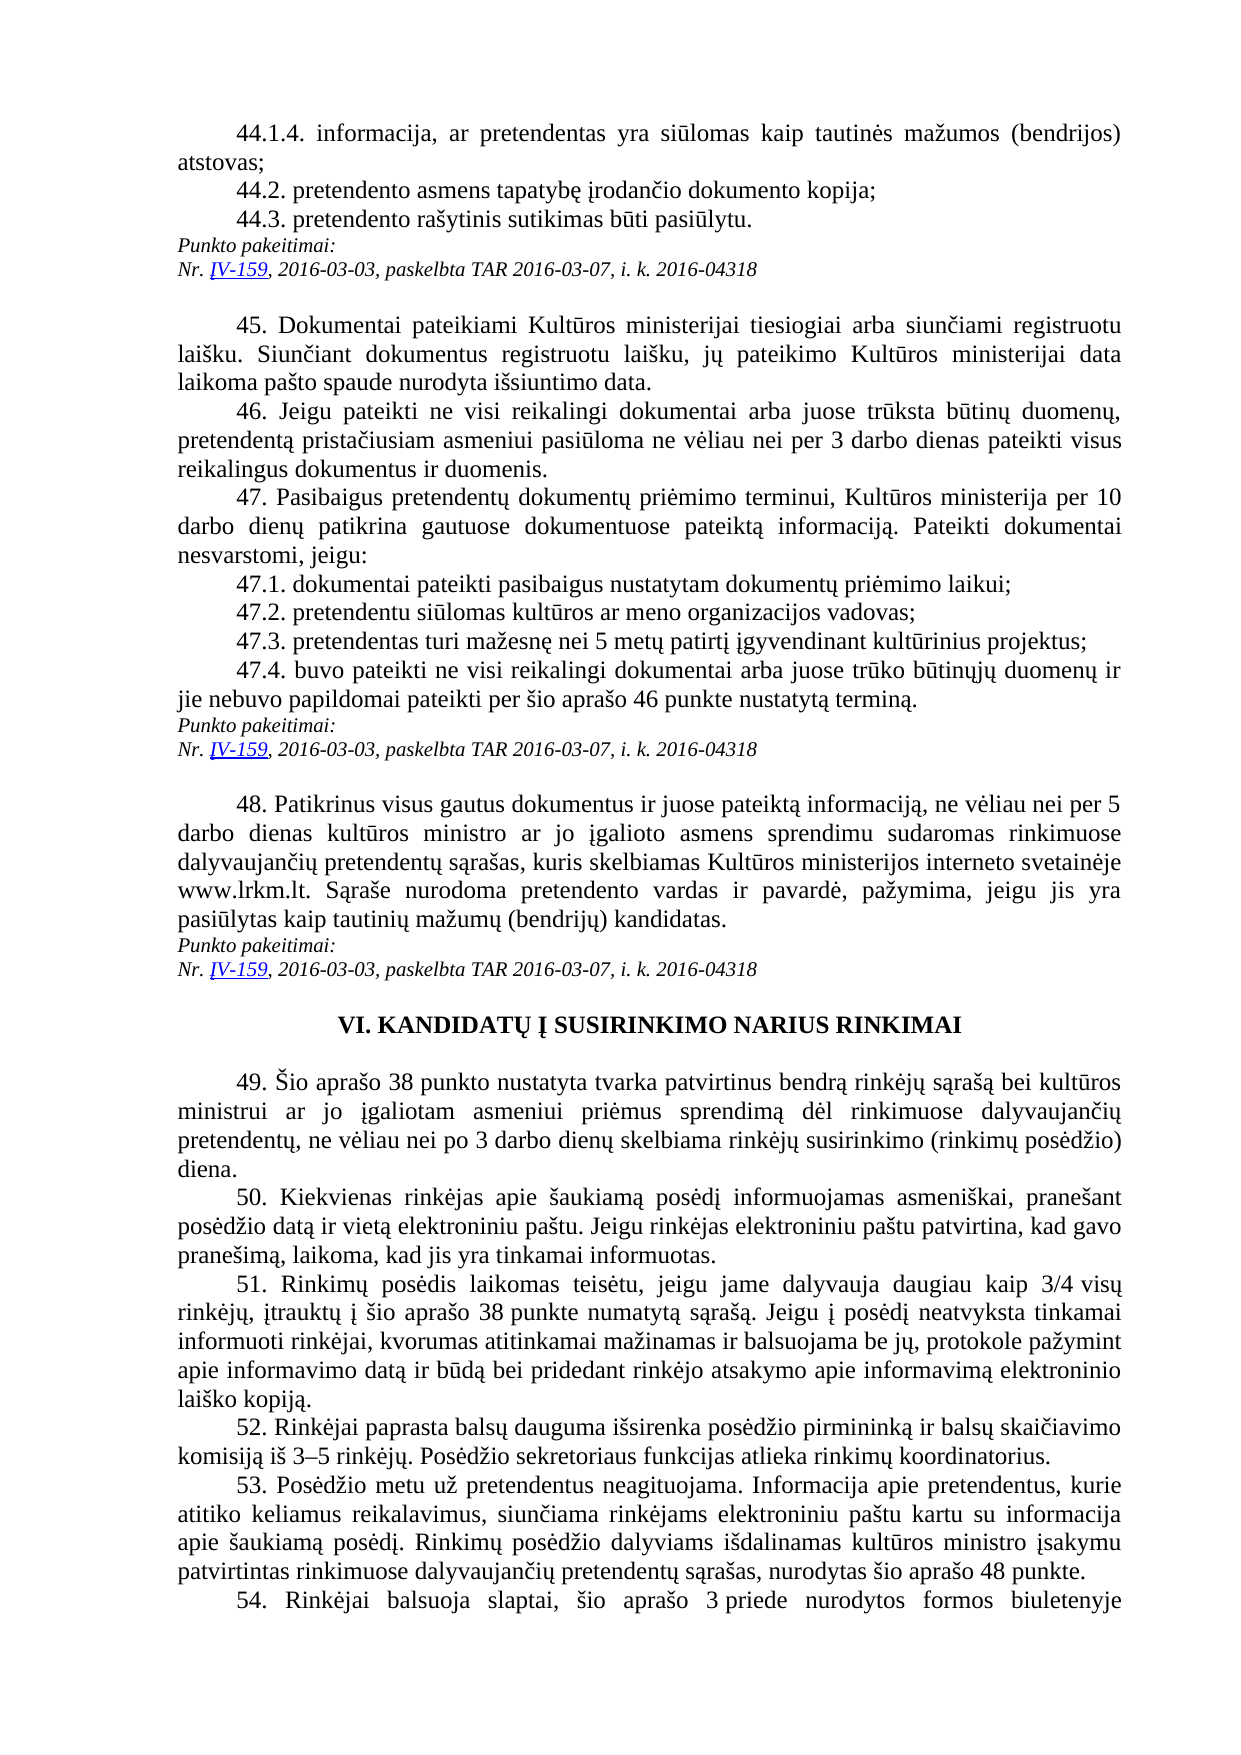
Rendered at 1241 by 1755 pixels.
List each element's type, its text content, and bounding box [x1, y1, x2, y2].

text Punkto pakeitimai: [177, 233, 1122, 257]
text 45. Dokumentai pateikiami Kultūros ministerijai tiesiogiai arba siunčiami registruotu laišku. Siunčiant dokumentus registruotu laišku, jų pateikimo Kultūros ministerijai data laikoma pašto spaude nurodyta išsiuntimo data. [177, 310, 1122, 396]
text 54. Rinkėjai balsuoja slaptai, šio aprašo 3 priede nurodytos formos biuletenyje [177, 1585, 1122, 1614]
text 48. Patikrinus visus gautus dokumentus ir juose pateiktą informaciją, ne vėliau nei per 5 darbo dienas kultūros ministro ar jo įgalioto asmens sprendimu sudaromas rinkimuose dalyvaujančių pretendentų sąrašas, kuris skelbiamas Kultūros ministerijos interneto svetainėje www.lrkm.lt. Sąraše nurodoma pretendento vardas ir pavardė, pažymima, jeigu jis yra pasiūlytas kaip tautinių mažumų (bendrijų) kandidatas. [177, 789, 1122, 933]
text 47. Pasibaigus pretendentų dokumentų priėmimo terminui, Kultūros ministerija per 10 darbo dienų patikrina gautuose dokumentuose pateiktą informaciją. Pateikti dokumentai nesvarstomi, jeigu: [177, 482, 1122, 569]
text 46. Jeigu pateikti ne visi reikalingi dokumentai arba juose trūksta būtinų duomenų, pretendentą pristačiusiam asmeniui pasiūloma ne vėliau nei per 3 darbo dienas pateikti visus reikalingus dokumentus ir duomenis. [177, 396, 1122, 482]
text 50. Kiekvienas rinkėjas apie šaukiamą posėdį informuojamas asmeniškai, pranešant posėdžio datą ir vietą elektroniniu paštu. Jeigu rinkėjas elektroniniu paštu patvirtina, kad gavo pranešimą, laikoma, kad jis yra tinkamai informuotas. [177, 1182, 1122, 1269]
text 44.2. pretendento asmens tapatybę įrodančio dokumento kopija; [177, 176, 1122, 204]
text 47.1. dokumentai pateikti pasibaigus nustatytam dokumentų priėmimo laikui; [177, 569, 1122, 597]
text Nr. ĮV-159, 2016-03-03, paskelbta TAR 2016-03-07, i. k. 2016-04318 [177, 737, 1122, 761]
text 47.3. pretendentas turi mažesnę nei 5 metų patirtį įgyvendinant kultūrinius projektus; [177, 626, 1122, 655]
text Punkto pakeitimai: [177, 933, 1122, 957]
text Nr. ĮV-159, 2016-03-03, paskelbta TAR 2016-03-07, i. k. 2016-04318 [177, 257, 1122, 281]
text 47.2. pretendentu siūlomas kultūros ar meno organizacijos vadovas; [177, 597, 1122, 626]
text 52. Rinkėjai paprasta balsų dauguma išsirenka posėdžio pirmininką ir balsų skaičiavimo komisiją iš 3–5 rinkėjų. Posėdžio sekretoriaus funkcijas atlieka rinkimų koordinatorius. [177, 1412, 1122, 1470]
text Nr. ĮV-159, 2016-03-03, paskelbta TAR 2016-03-07, i. k. 2016-04318 [177, 957, 1122, 981]
text 49. Šio aprašo 38 punkto nustatyta tvarka patvirtinus bendrą rinkėjų sąrašą bei kultūros ministrui ar jo įgaliotam asmeniui priėmus sprendimą dėl rinkimuose dalyvaujančių pretendentų, ne vėliau nei po 3 darbo dienų skelbiama rinkėjų susirinkimo (rinkimų posėdžio) diena. [177, 1067, 1122, 1182]
text 53. Posėdžio metu už pretendentus neagituojama. Informacija apie pretendentus, kurie atitiko keliamus reikalavimus, siunčiama rinkėjams elektroniniu paštu kartu su informacija apie šaukiamą posėdį. Rinkimų posėdžio dalyviams išdalinamas kultūros ministro įsakymu patvirtintas rinkimuose dalyvaujančių pretendentų sąrašas, nurodytas šio aprašo 48 punkte. [177, 1470, 1122, 1585]
text 44.3. pretendento rašytinis sutikimas būti pasiūlytu. [177, 204, 1122, 233]
text VI. KANDIDATŲ Į SUSIRINKIMO NARIUS RINKIMAI [177, 1010, 1122, 1039]
text 51. Rinkimų posėdis laikomas teisėtu, jeigu jame dalyvauja daugiau kaip 3/4 visų rinkėjų, įtrauktų į šio aprašo 38 punkte numatytą sąrašą. Jeigu į posėdį neatvyksta tinkamai informuoti rinkėjai, kvorumas atitinkamai mažinamas ir balsuojama be jų, protokole pažymint apie informavimo datą ir būdą bei pridedant rinkėjo atsakymo apie informavimą elektroninio laiško kopiją. [177, 1269, 1122, 1412]
text 44.1.4. informacija, ar pretendentas yra siūlomas kaip tautinės mažumos (bendrijos) atstovas; [177, 118, 1122, 176]
text Punkto pakeitimai: [177, 712, 1122, 737]
text 47.4. buvo pateikti ne visi reikalingi dokumentai arba juose trūko būtinųjų duomenų ir jie nebuvo papildomai pateikti per šio aprašo 46 punkte nustatytą terminą. [177, 655, 1122, 712]
